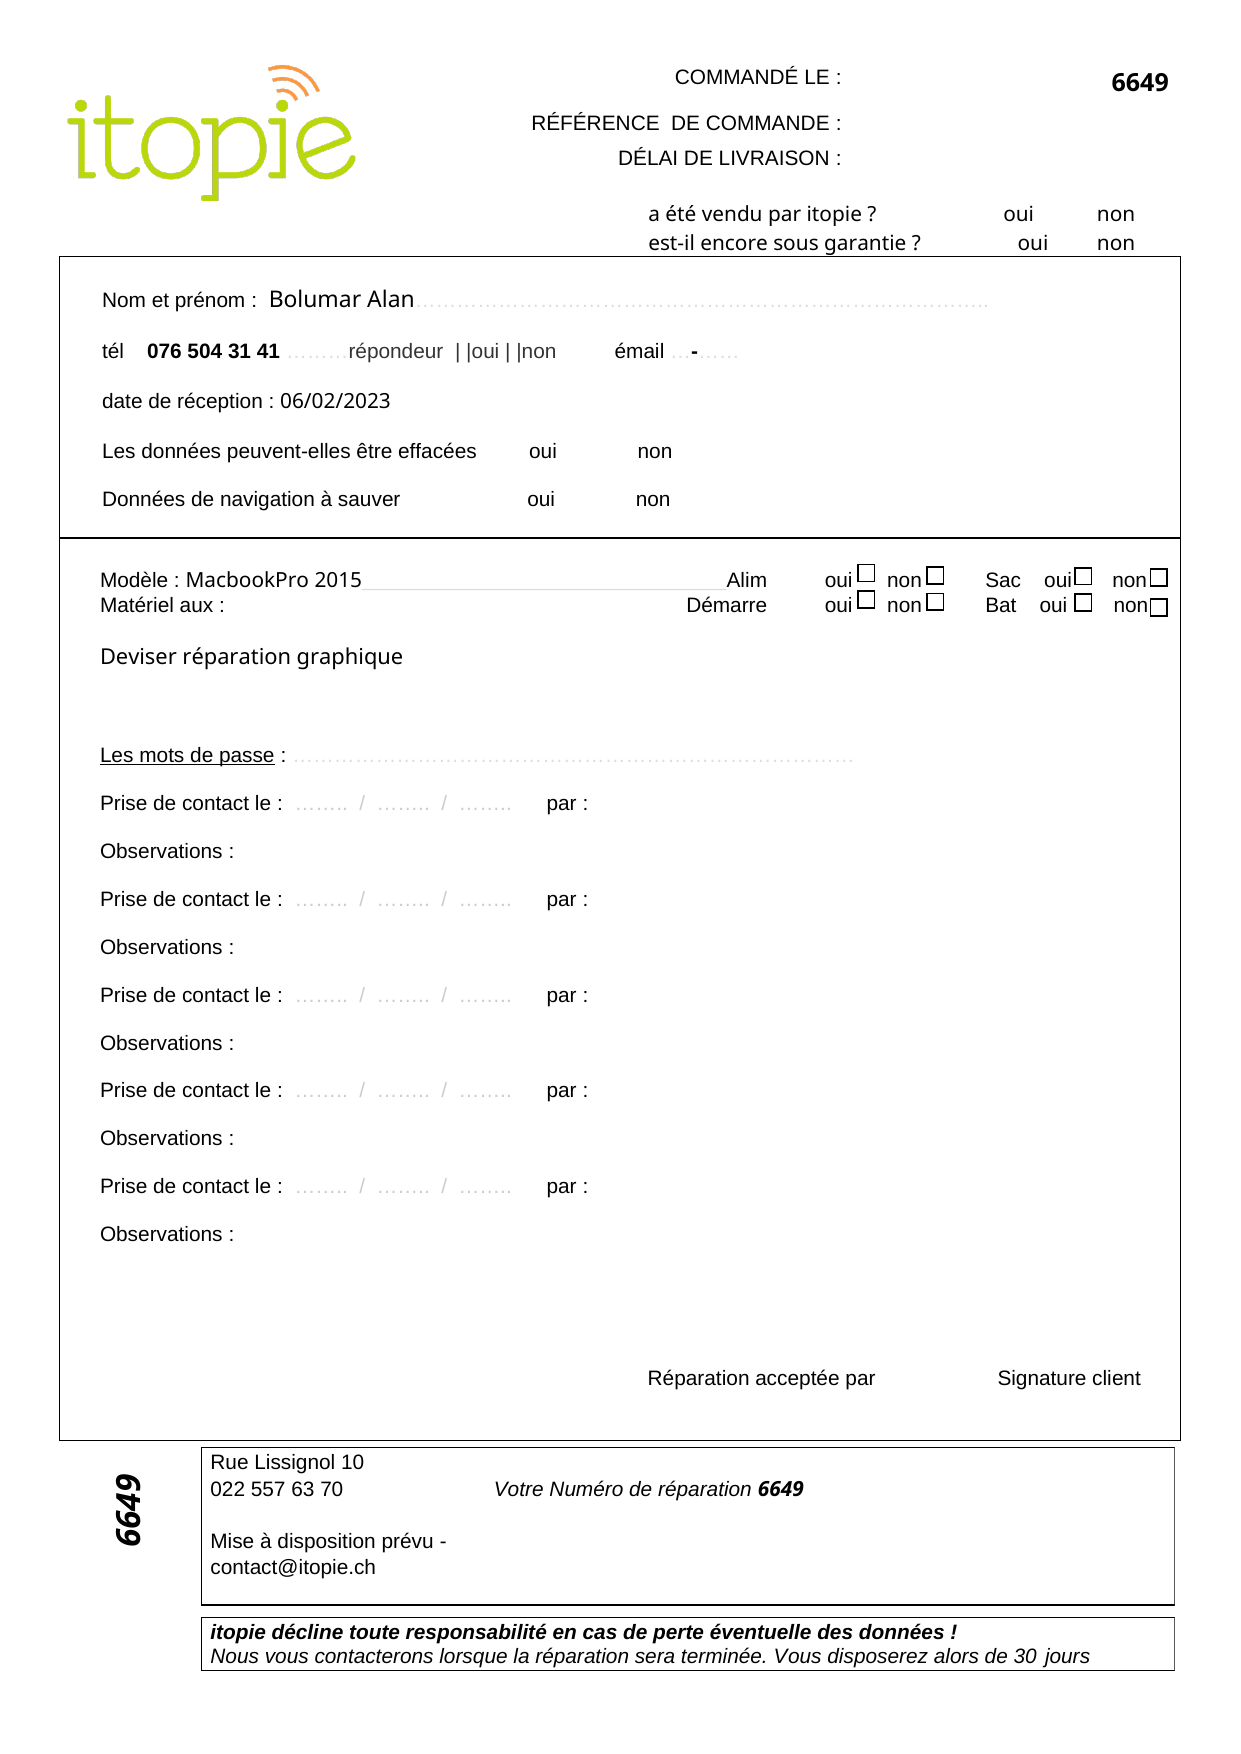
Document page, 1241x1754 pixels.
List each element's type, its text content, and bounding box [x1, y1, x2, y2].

table_cell [847, 105, 1180, 140]
table_header 6649 [847, 59, 1180, 104]
text Observations : [60, 931, 1180, 958]
table_header Rue Lissignol 10 022 557 63 70 Votre Numéro de réparation 6649 Mise à disposition prévu - contact@itopie.ch [195, 1441, 1180, 1611]
text Prise de contact le : …….. / …….. / …….. par : [60, 883, 1180, 911]
text Les mots de passe : ……………………………………………………………………… [60, 740, 1180, 767]
text date de réception : 06/02/2023 [60, 383, 1180, 415]
text Prise de contact le : …….. / …….. / …….. par : [60, 1075, 1180, 1102]
text Les données peuvent-elles être effacées oui non [60, 436, 1180, 463]
text Nom et prénom : Bolumar Alan……………………………………………………………………….. [60, 280, 1180, 314]
text Observations : [60, 1219, 1180, 1246]
text Prise de contact le : …….. / …….. / …….. par : [60, 788, 1180, 815]
table_cell RÉFÉRENCE DE COMMANDE : [490, 105, 847, 140]
table_cell DÉLAI DE LIVRAISON : [490, 140, 847, 175]
picture [67, 65, 356, 201]
text Données de navigation à sauver oui non [60, 484, 1180, 511]
table_cell [847, 140, 1180, 175]
text Modèle : MacbookPro 2015 Alim oui non Sac oui non [879, 562, 925, 590]
text Matériel aux : Démarre oui non Bat oui non [60, 590, 1180, 617]
text tél 076 504 31 41 ………répondeur | |oui | |non émail …-…… [60, 335, 1180, 362]
table_header COMMANDÉ LE : [490, 59, 847, 104]
text Observations : [60, 836, 1180, 863]
text Modèle : MacbookPro 2015 Alim oui non Sac oui non [948, 562, 1180, 590]
text Réparation acceptée par Signature client [60, 1363, 1180, 1390]
table_cell itopie décline toute responsabilité en cas de perte éventuelle des données ! Nous vous contacterons lorsque la réparation sera terminée. Vous disposerez alors de 30 jours [195, 1611, 1180, 1677]
table_header 6649 [59, 1441, 195, 1677]
text est-il encore sous garantie ? oui non [59, 228, 1181, 256]
text Modèle : MacbookPro 2015 Alim oui non Sac oui non [60, 562, 856, 590]
text Observations : [60, 1027, 1180, 1054]
text a été vendu par itopie ? oui non [59, 199, 1181, 228]
text Prise de contact le : …….. / …….. / …….. par : [60, 979, 1180, 1006]
text Observations : [60, 1123, 1180, 1150]
text Deviser réparation graphique [60, 638, 1180, 671]
text Prise de contact le : …….. / …….. / …….. par : [60, 1171, 1180, 1198]
